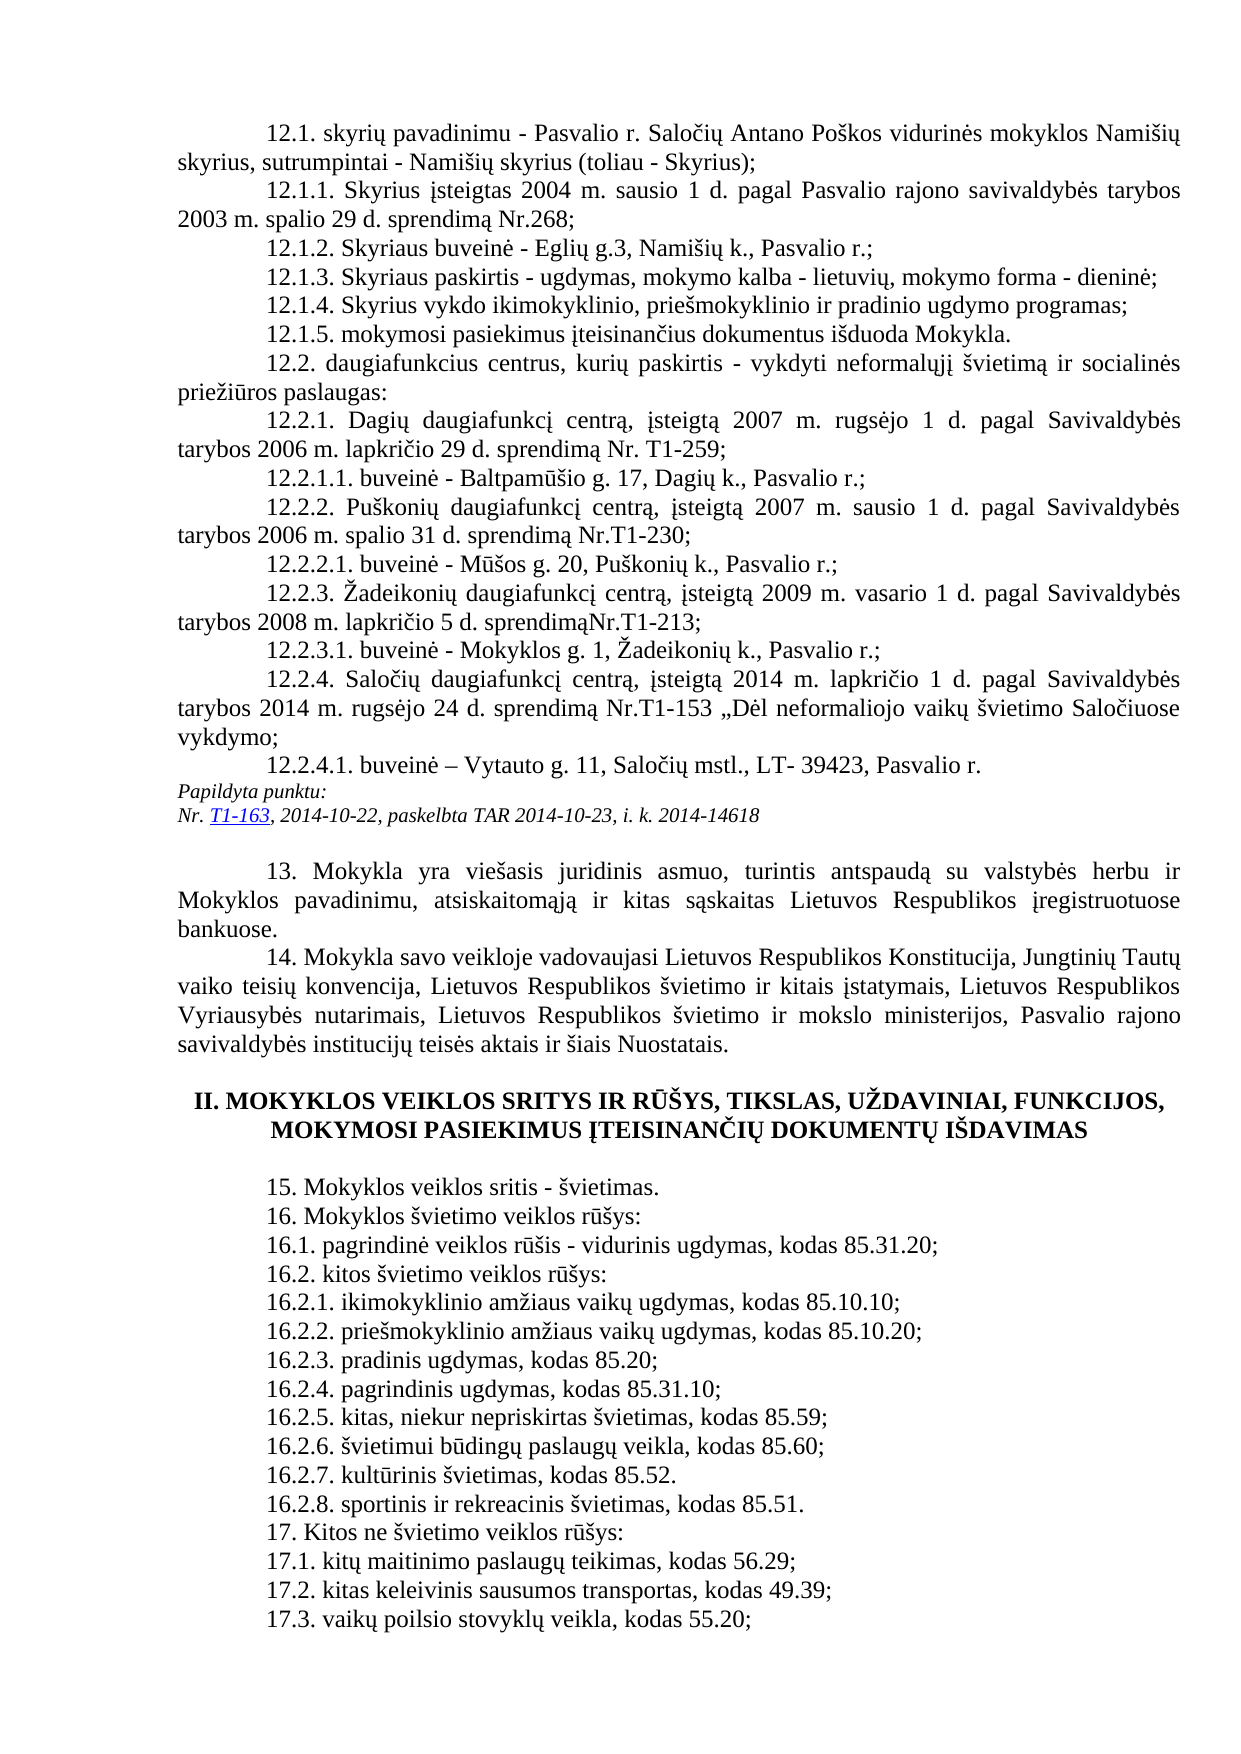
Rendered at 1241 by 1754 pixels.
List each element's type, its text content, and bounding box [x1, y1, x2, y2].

text 14. Mokykla savo veikloje vadovaujasi Lietuvos Respublikos Konstitucija, Jungtinių Tautų vaiko teisių konvencija, Lietuvos Respublikos švietimo ir kitais įstatymais, Lietuvos Respublikos Vyriausybės nutarimais, Lietuvos Respublikos švietimo ir mokslo ministerijos, Pasvalio rajono savivaldybės institucijų teisės aktais ir šiais Nuostatais. [177, 942, 1181, 1057]
text 16.2.2. priešmokyklinio amžiaus vaikų ugdymas, kodas 85.10.20; [177, 1316, 1181, 1345]
text 12.2.3.1. buveinė - Mokyklos g. 1, Žadeikonių k., Pasvalio r.; [177, 636, 1181, 664]
text 13. Mokykla yra viešasis juridinis asmuo, turintis antspaudą su valstybės herbu ir Mokyklos pavadinimu, atsiskaitomąją ir kitas sąskaitas Lietuvos Respublikos įregistruotuose bankuose. [177, 856, 1181, 942]
text 17. Kitos ne švietimo veiklos rūšys: [177, 1517, 1181, 1546]
text 12.1.1. Skyrius įsteigtas 2004 m. sausio 1 d. pagal Pasvalio rajono savivaldybės tarybos 2003 m. spalio 29 d. sprendimą Nr.268; [177, 176, 1181, 233]
text 12.2.4.1. buveinė – Vytauto g. 11, Saločių mstl., LT- 39423, Pasvalio r. [177, 751, 1181, 779]
text 16.2.3. pradinis ugdymas, kodas 85.20; [177, 1345, 1181, 1374]
text 12.2.4. Saločių daugiafunkcį centrą, įsteigtą 2014 m. lapkričio 1 d. pagal Savivaldybės tarybos 2014 m. rugsėjo 24 d. sprendimą Nr.T1-153 „Dėl neformaliojo vaikų švietimo Saločiuose vykdymo; [177, 664, 1181, 751]
text 12.2.1.1. buveinė - Baltpamūšio g. 17, Dagių k., Pasvalio r.; [177, 463, 1181, 492]
text 12.2.2. Puškonių daugiafunkcį centrą, įsteigtą 2007 m. sausio 1 d. pagal Savivaldybės tarybos 2006 m. spalio 31 d. sprendimą Nr.T1-230; [177, 492, 1181, 549]
text 12.2. daugiafunkcius centrus, kurių paskirtis - vykdyti neformalųjį švietimą ir socialinės priežiūros paslaugas: [177, 348, 1181, 406]
text 12.1.5. mokymosi pasiekimus įteisinančius dokumentus išduoda Mokykla. [177, 319, 1181, 348]
text 12.1.2. Skyriaus buveinė - Eglių g.3, Namišių k., Pasvalio r.; [177, 233, 1181, 262]
text 16.2.1. ikimokyklinio amžiaus vaikų ugdymas, kodas 85.10.10; [177, 1287, 1181, 1316]
text 16.1. pagrindinė veiklos rūšis - vidurinis ugdymas, kodas 85.31.20; [177, 1230, 1181, 1259]
text 12.1.3. Skyriaus paskirtis - ugdymas, mokymo kalba - lietuvių, mokymo forma - dieninė; [177, 262, 1181, 291]
text 17.2. kitas keleivinis sausumos transportas, kodas 49.39; [177, 1575, 1181, 1604]
text 12.2.1. Dagių daugiafunkcį centrą, įsteigtą 2007 m. rugsėjo 1 d. pagal Savivaldybės tarybos 2006 m. lapkričio 29 d. sprendimą Nr. T1-259; [177, 406, 1181, 463]
text 16.2.8. sportinis ir rekreacinis švietimas, kodas 85.51. [177, 1489, 1181, 1517]
text 15. Mokyklos veiklos sritis - švietimas. [177, 1172, 1181, 1201]
text 16. Mokyklos švietimo veiklos rūšys: [177, 1201, 1181, 1230]
text Nr. T1-163, 2014-10-22, paskelbta TAR 2014-10-23, i. k. 2014-14618 [177, 803, 1181, 827]
text 16.2.4. pagrindinis ugdymas, kodas 85.31.10; [177, 1374, 1181, 1402]
text 16.2.6. švietimui būdingų paslaugų veikla, kodas 85.60; [177, 1431, 1181, 1460]
text 12.1.4. Skyrius vykdo ikimokyklinio, priešmokyklinio ir pradinio ugdymo programas; [177, 291, 1181, 319]
text 16.2.7. kultūrinis švietimas, kodas 85.52. [177, 1460, 1181, 1489]
text 17.1. kitų maitinimo paslaugų teikimas, kodas 56.29; [177, 1546, 1181, 1575]
text 16.2.5. kitas, niekur nepriskirtas švietimas, kodas 85.59; [177, 1402, 1181, 1431]
text 12.2.2.1. buveinė - Mūšos g. 20, Puškonių k., Pasvalio r.; [177, 549, 1181, 578]
text 16.2. kitos švietimo veiklos rūšys: [177, 1259, 1181, 1287]
text Papildyta punktu: [177, 779, 1181, 803]
text II. MOKYKLOS VEIKLOS SRITYS IR RŪŠYS, TIKSLAS, UŽDAVINIAI, FUNKCIJOS, MOKYMOSI PASIEKIMUS ĮTEISINANČIŲ DOKUMENTŲ IŠDAVIMAS [177, 1086, 1181, 1144]
text 12.1. skyrių pavadinimu - Pasvalio r. Saločių Antano Poškos vidurinės mokyklos Namišių skyrius, sutrumpintai - Namišių skyrius (toliau - Skyrius); [177, 118, 1181, 176]
text 17.3. vaikų poilsio stovyklų veikla, kodas 55.20; [177, 1604, 1181, 1632]
text 12.2.3. Žadeikonių daugiafunkcį centrą, įsteigtą 2009 m. vasario 1 d. pagal Savivaldybės tarybos 2008 m. lapkričio 5 d. sprendimąNr.T1-213; [177, 578, 1181, 636]
